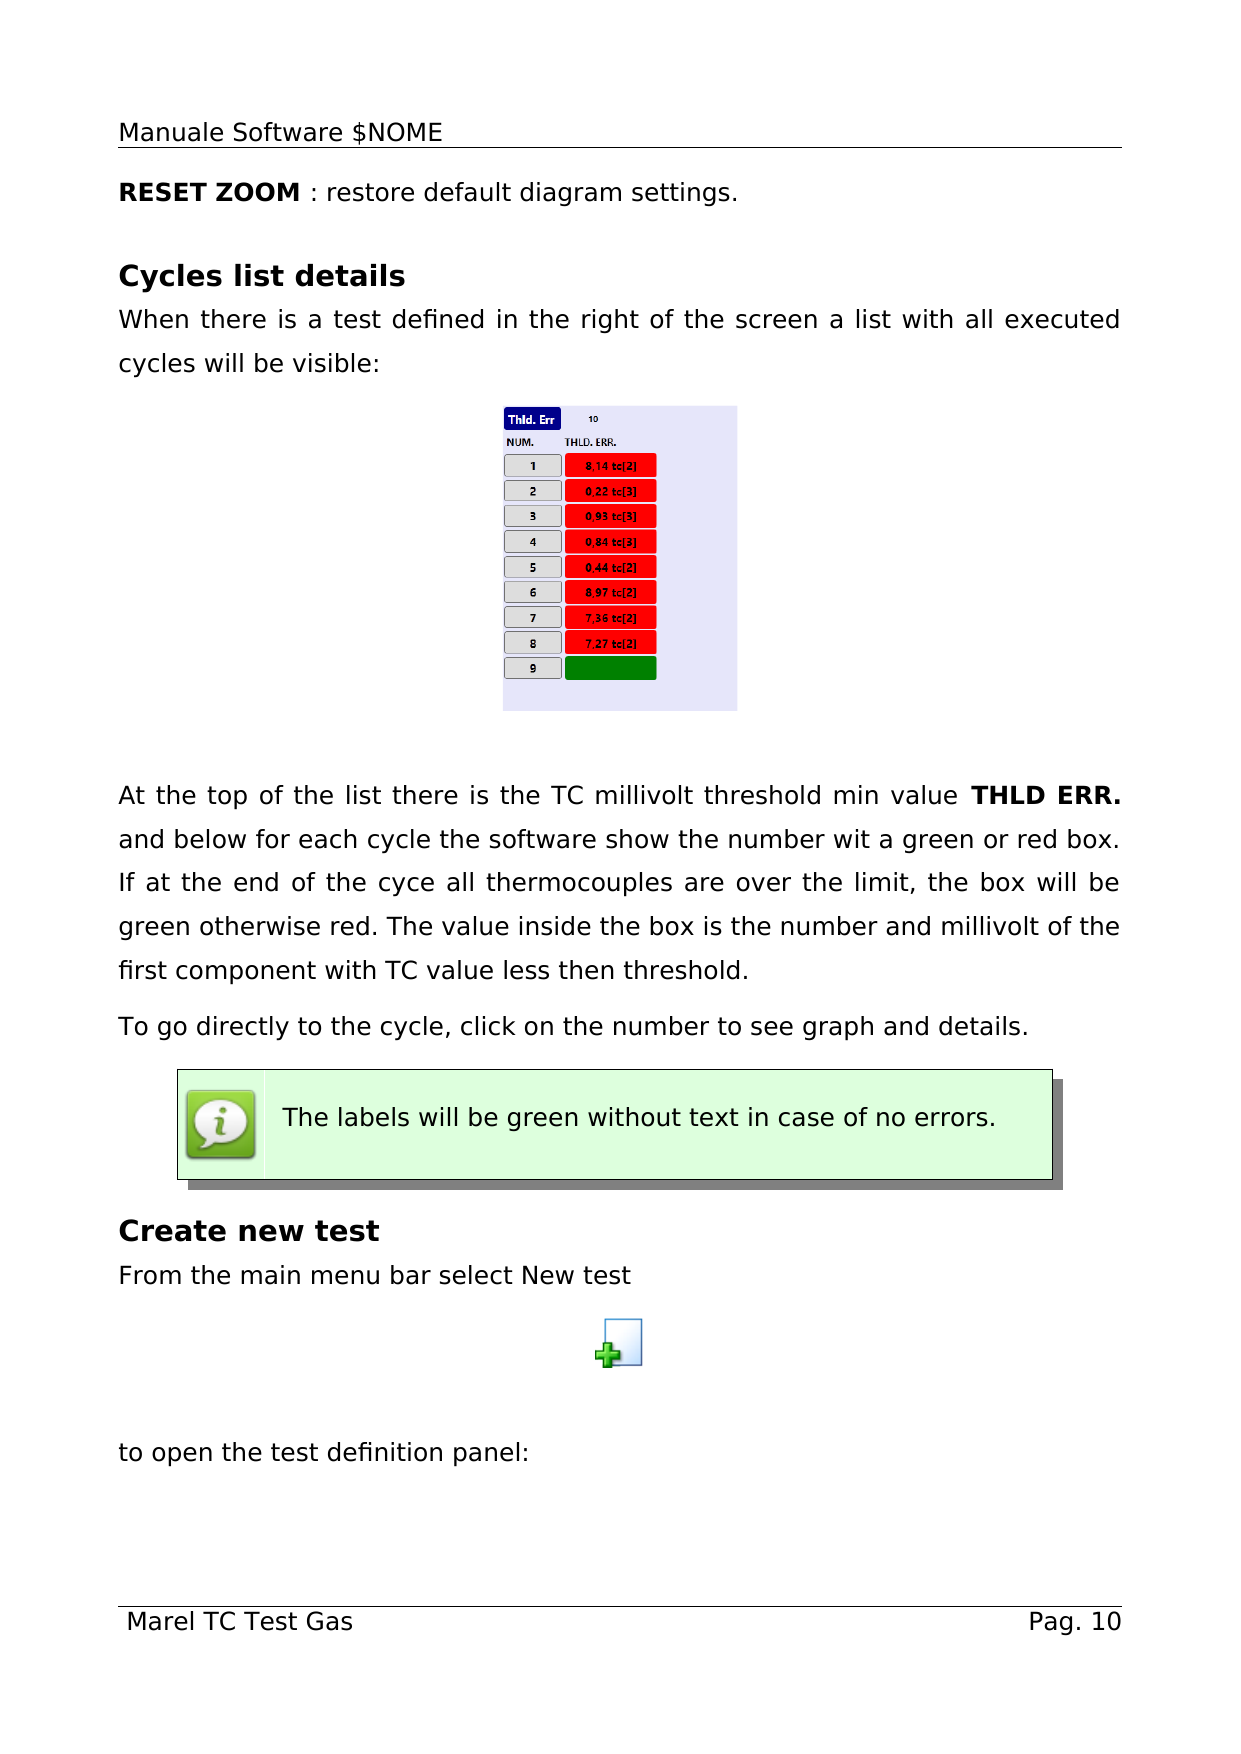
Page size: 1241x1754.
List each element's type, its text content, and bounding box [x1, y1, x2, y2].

subtitle Create new test [118, 1215, 1122, 1249]
text To go directly to the cycle, click on the number to see graph and details. [118, 1012, 1122, 1041]
table_header [178, 1070, 264, 1179]
text From the main menu bar select New test [118, 1261, 1122, 1290]
subtitle Cycles list details [118, 259, 1122, 293]
picture [595, 1317, 645, 1368]
picture [502, 405, 738, 711]
text At the top of the list there is the TC millivolt threshold min value THLD ERR. and below for each cycle the software show the number wit a green or red box. If at the end of the cyce all thermocouples are over the limit, the box will be green otherwise red. The value inside the box is the number and millivolt of the first component with TC value less then threshold. [118, 781, 1122, 985]
text RESET ZOOM : restore default diagram settings. [118, 178, 1122, 207]
text When there is a test defined in the right of the screen a list with all executed cycles will be visible: [118, 306, 1122, 378]
table_header The labels will be green without text in case of no errors. [265, 1070, 1052, 1179]
picture [183, 1086, 259, 1162]
text to open the test definition panel: [118, 1438, 1122, 1467]
